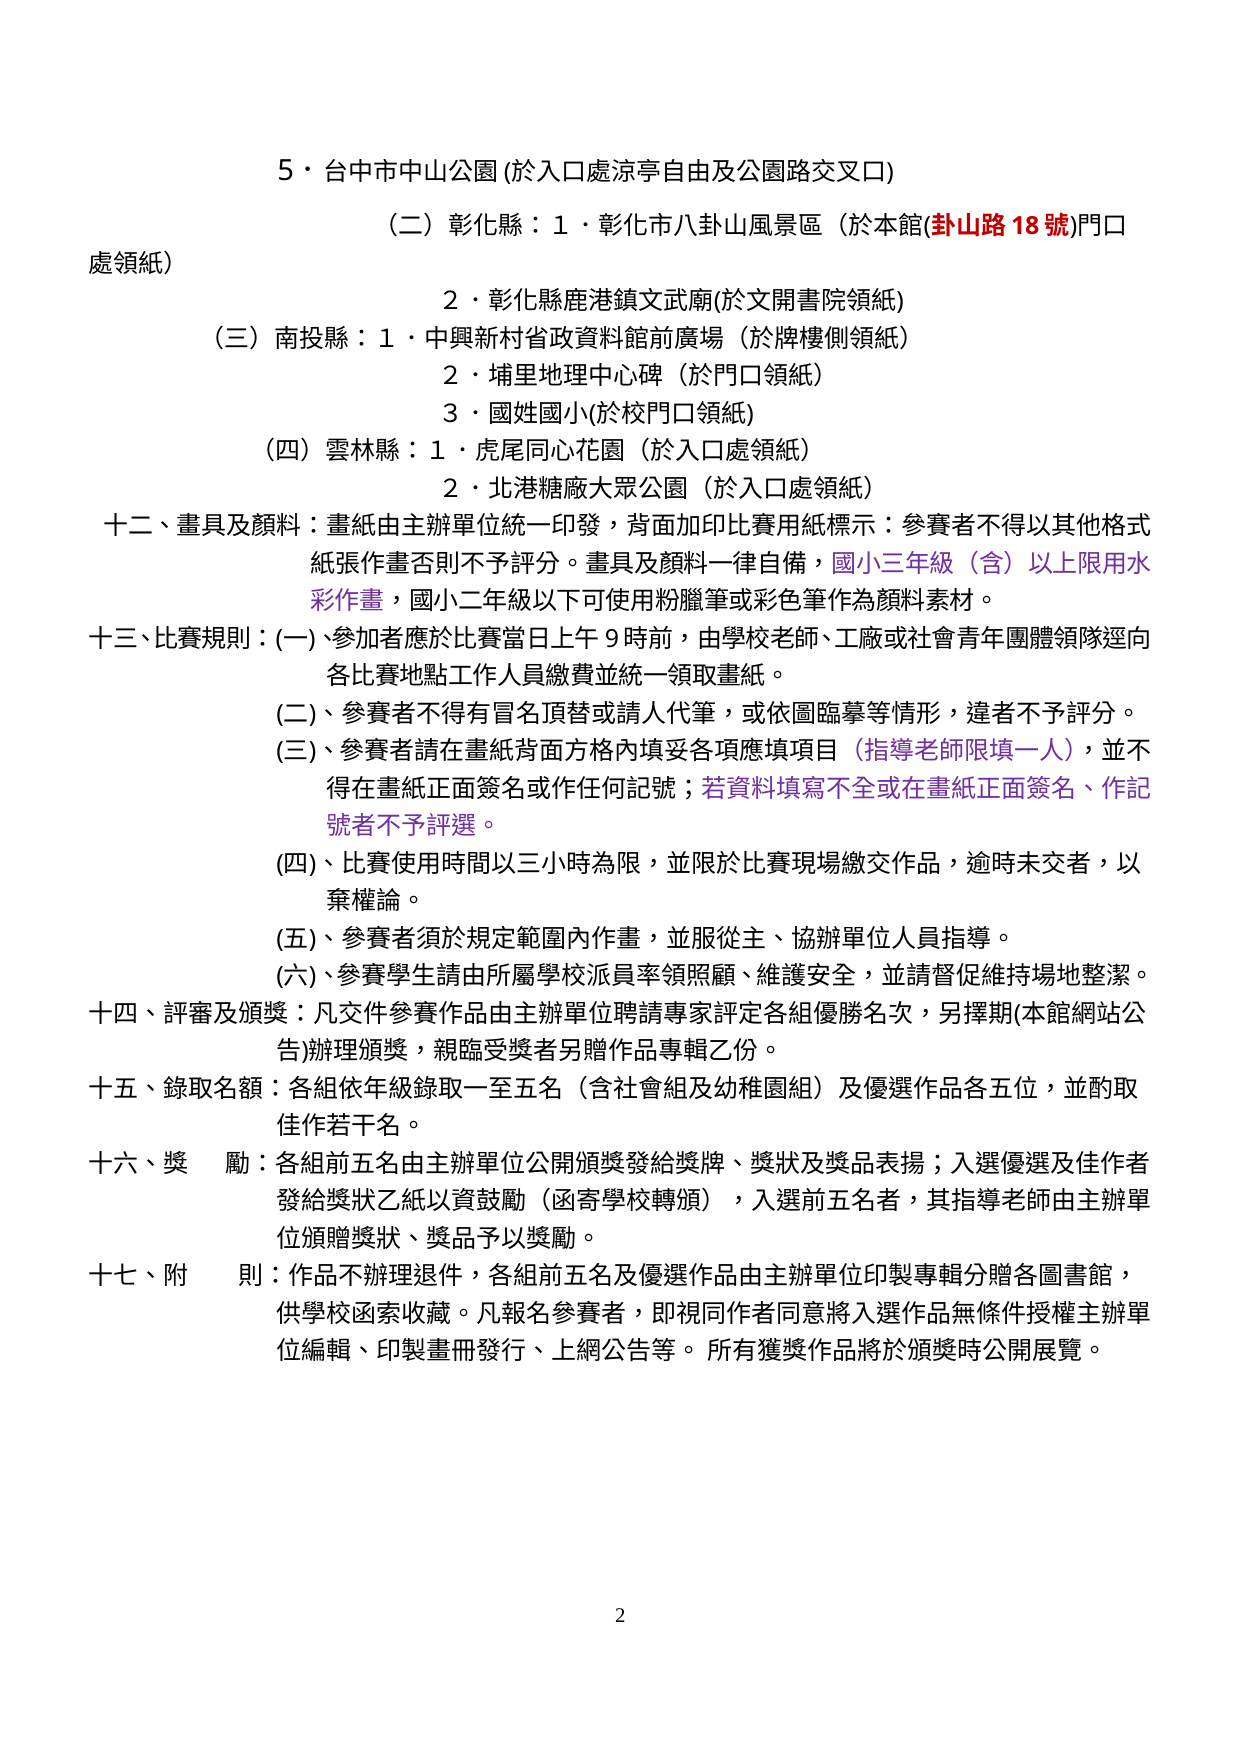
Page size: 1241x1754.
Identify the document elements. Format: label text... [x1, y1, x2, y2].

text ３．國姓國小(於校門口領紙) [89, 392, 1152, 430]
text 十四、評審及頒獎：凡交件參賽作品由主辦單位聘請專家評定各組優勝名次，另擇期(本館網站公告)辦理頒獎，親臨受獎者另贈作品專輯乙份。 [89, 992, 1152, 1067]
text 十二、畫具及顏料：畫紙由主辦單位統一印發，背面加印比賽用紙標示：參賽者不得以其他格式紙張作畫否則不予評分。畫具及顏料一律自備，國小三年級（含）以上限用水彩作畫，國小二年級以下可使用粉臘筆或彩色筆作為顏料素材。 [103, 505, 1152, 617]
text 十七、附 則：作品不辦理退件，各組前五名及優選作品由主辦單位印製專輯分贈各圖書館，供學校函索收藏。凡報名參賽者，即視同作者同意將入選作品無條件授權主辦單位編輯、印製畫冊發行、上網公告等。 所有獲獎作品將於頒奬時公開展覽。 [89, 1255, 1152, 1367]
text (四)、比賽使用時間以三小時為限，並限於比賽現場繳交作品，逾時未交者，以棄權論。 [276, 842, 1152, 917]
text 十三、比賽規則：(一)、參加者應於比賽當日上午9時前，由學校老師、工廠或社會青年團體領隊逕向各比賽地點工作人員繳費並統一領取畫紙。 [89, 617, 1152, 692]
text (三)、參賽者請在畫紙背面方格內填妥各項應填項目（指導老師限填一人），並不得在畫紙正面簽名或作任何記號；若資料填寫不全或在畫紙正面簽名、作記號者不予評選。 [276, 730, 1152, 842]
text 十五、錄取名額：各組依年級錄取一至五名（含社會組及幼稚園組）及優選作品各五位，並酌取 [89, 1067, 1152, 1105]
text ２．北港糖廠大眾公園（於入口處領紙） [89, 467, 1152, 505]
text （二）彰化縣：１．彰化市八卦山風景區（於本館(卦山路18號)門口處領紙） [89, 205, 1152, 280]
text (五)、參賽者須於規定範圍內作畫，並服從主、協辦單位人員指導。 [276, 917, 1152, 955]
text 5．台中市中山公園 (於入口處涼亭自由及公園路交叉口) [89, 130, 1152, 205]
text (二)、參賽者不得有冒名頂替或請人代筆，或依圖臨摹等情形，違者不予評分。 [14, 692, 1152, 730]
text ２．彰化縣鹿港鎮文武廟(於文開書院領紙) [89, 280, 1152, 317]
text （四）雲林縣：１．虎尾同心花園（於入口處領紙） [89, 430, 1152, 467]
text （三）南投縣：１．中興新村省政資料館前廣場（於牌樓側領紙） [89, 317, 1152, 355]
text 佳作若干名。 [276, 1105, 1152, 1142]
text 十六、獎 勵：各組前五名由主辦單位公開頒獎發給獎牌、獎狀及獎品表揚；入選優選及佳作者發給獎狀乙紙以資鼓勵（函寄學校轉頒），入選前五名者，其指導老師由主辦單位頒贈獎狀、獎品予以獎勵。 [89, 1142, 1152, 1255]
text (六)、參賽學生請由所屬學校派員率領照顧、維護安全，並請督促維持場地整潔。 [276, 955, 1152, 992]
text ２．埔里地理中心碑（於門口領紙） [89, 355, 1152, 392]
